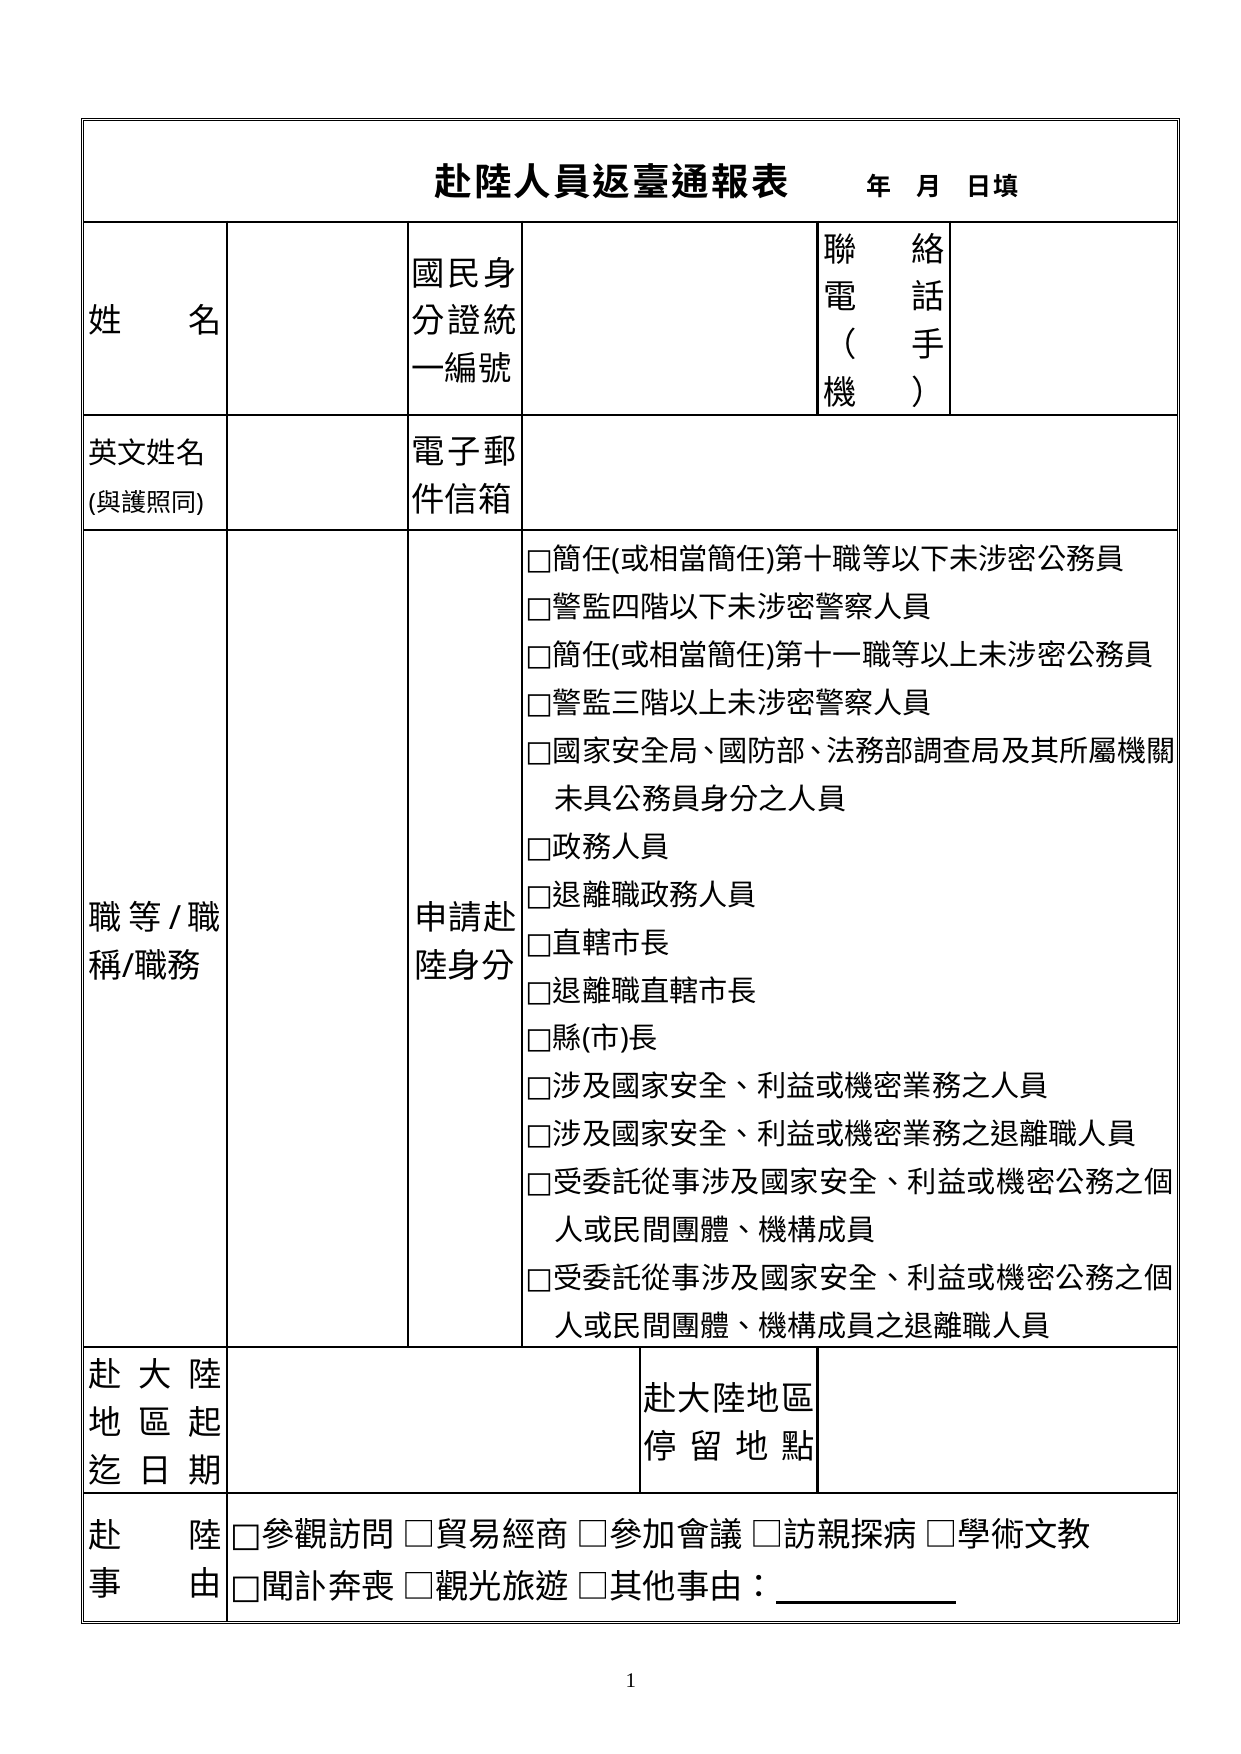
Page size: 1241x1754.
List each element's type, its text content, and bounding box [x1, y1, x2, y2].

table_cell 赴大陸地區停留地點 [641, 1348, 816, 1492]
table_cell [228, 1348, 639, 1492]
table_cell [228, 416, 407, 529]
table_cell [819, 1348, 1177, 1492]
table_header 赴陸人員返臺通報表 年 月 日填 [84, 121, 1177, 221]
table_cell [951, 223, 1177, 414]
table_cell [523, 223, 816, 414]
table_cell 職等/職稱/職務 [84, 531, 226, 1346]
table_cell [228, 223, 407, 414]
table_cell [228, 531, 407, 1346]
table_cell [523, 416, 1177, 529]
table_cell 聯絡 電話 （手機） [819, 223, 949, 414]
table_cell 電子郵件信箱 [409, 416, 521, 529]
table_cell 國民身分證統一編號 [409, 223, 521, 414]
table_cell □參觀訪問 □貿易經商 □參加會議 □訪親探病 □學術文教 □聞訃奔喪 □觀光旅遊 □其他事由： [228, 1494, 1177, 1621]
table_cell 英文姓名 (與護照同) [84, 416, 226, 529]
table_cell 姓 名 [84, 223, 226, 414]
table_cell 赴陸 事由 [84, 1494, 226, 1621]
table_cell 申請赴陸身分 [409, 531, 521, 1346]
table_cell □簡任(或相當簡任)第十職等以下未涉密公務員 □警監四階以下未涉密警察人員 □簡任(或相當簡任)第十一職等以上未涉密公務員 □警監三階以上未涉密警察人員 □國家安全局、國防部、法務部調查局及其所屬機關未具公務員身分之人員 □政務人員 □退離職政務人員 □直轄市長 □退離職直轄市長 □縣(市)長 □涉及國家安全、利益或機密業務之人員 □涉及國家安全、利益或機密業務之退離職人員 □受委託從事涉及國家安全、利益或機密公務之個人或民間團體、機構成員 □受委託從事涉及國家安全、利益或機密公務之個人或民間團體、機構成員之退離職人員 [523, 531, 1177, 1346]
table_cell 赴大陸地區起迄日期 [84, 1348, 226, 1492]
